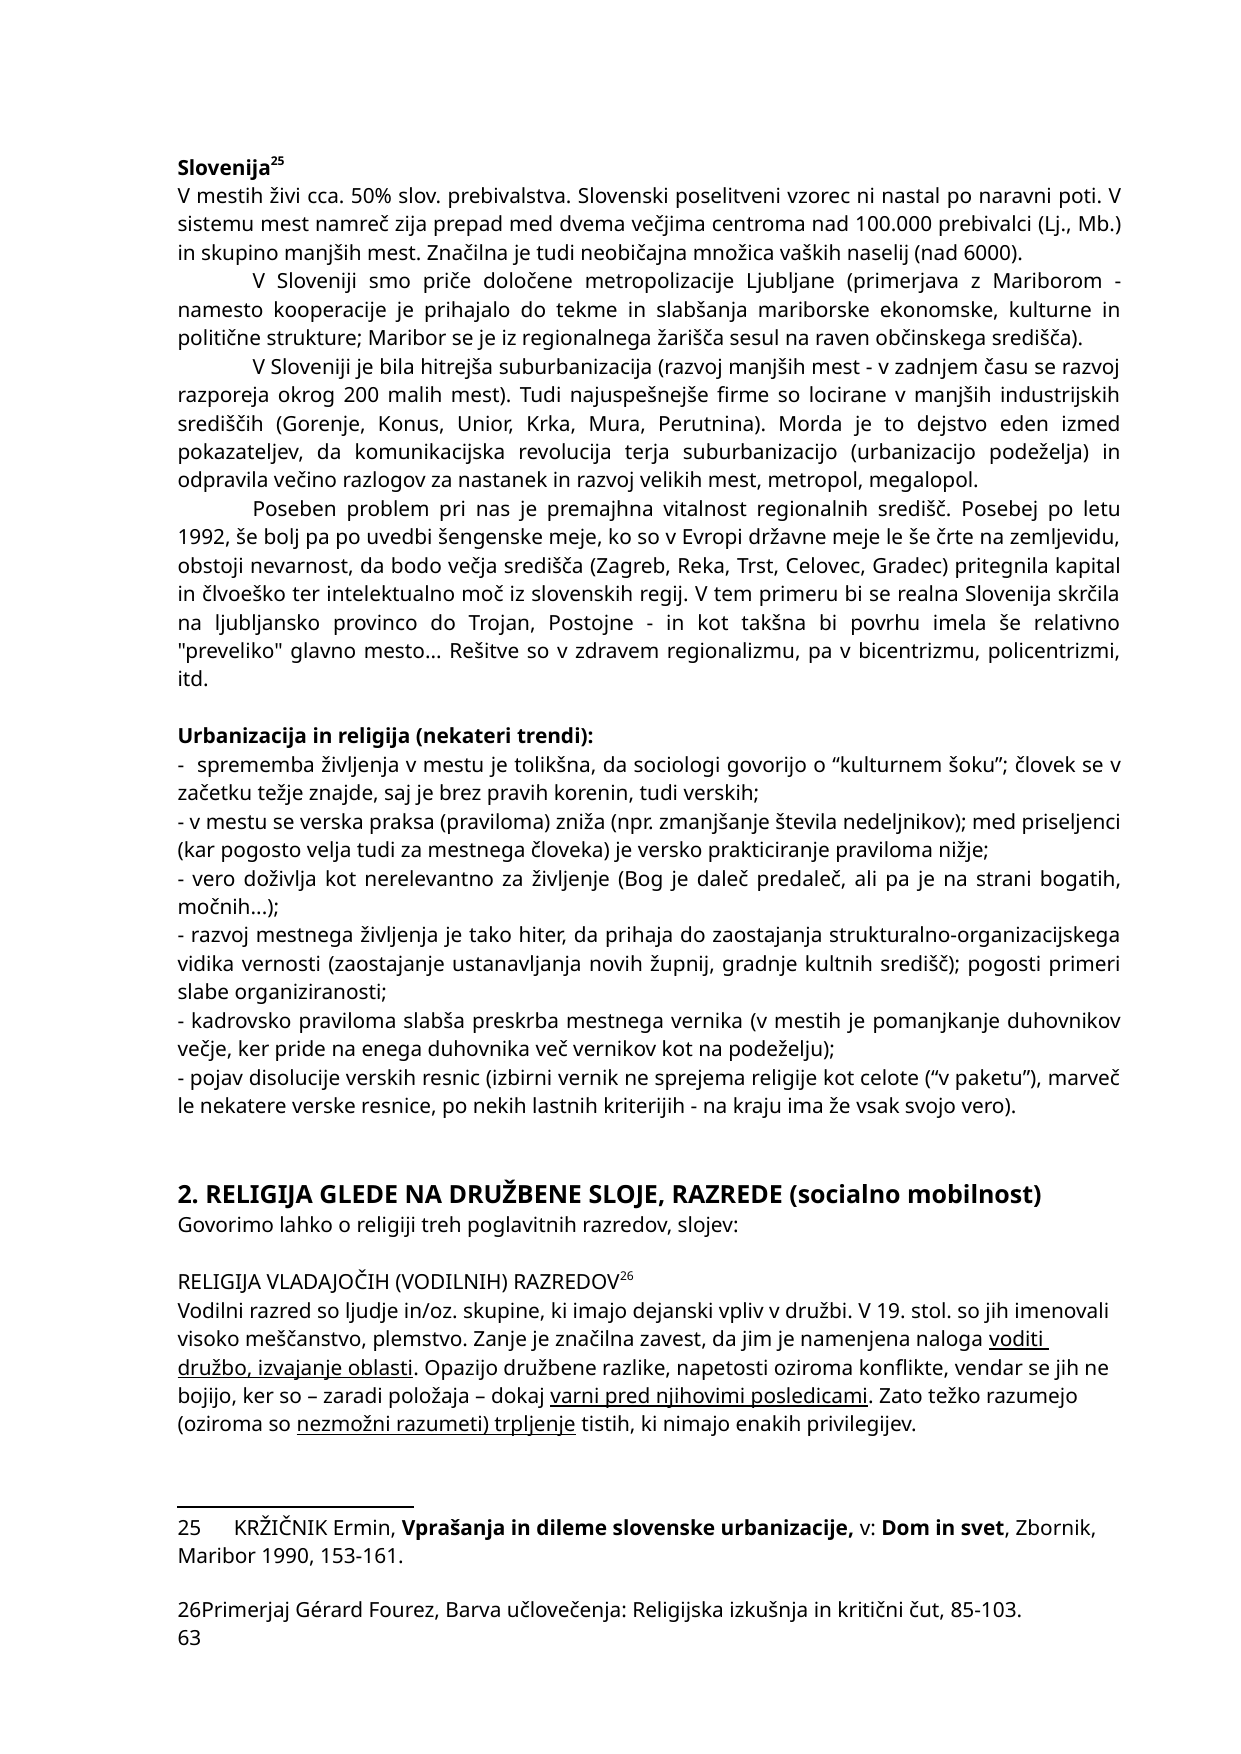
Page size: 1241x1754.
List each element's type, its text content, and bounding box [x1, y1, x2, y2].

text - pojav disolucije verskih resnic (izbirni vernik ne sprejema religije kot celote (“v paketu”), marveč le nekatere verske resnice, po nekih lastnih kriterijih - na kraju ima že vsak svojo vero). [177, 1063, 1122, 1119]
text Govorimo lahko o religiji treh poglavitnih razredov, slojev: [177, 1211, 1122, 1239]
subtitle Urbanizacija in religija (nekateri trendi): [177, 721, 1122, 750]
text Vodilni razred so ljudje in/oz. skupine, ki imajo dejanski vpliv v družbi. V 19. stol. so jih imenovali visoko meščanstvo, plemstvo. Zanje je značilna zavest, da jim je namenjena naloga voditi družbo, izvajanje oblasti. Opazijo družbene razlike, napetosti oziroma konflikte, vendar se jih ne bojijo, ker so – zaradi položaja – dokaj varni pred njihovimi posledicami. Zato težko razumejo (oziroma so nezmožni razumeti) trpljenje tistih, ki nimajo enakih privilegijev. [177, 1296, 1122, 1438]
text V Sloveniji je bila hitrejša suburbanizacija (razvoj manjših mest - v zadnjem času se razvoj razporeja okrog 200 malih mest). Tudi najuspešnejše firme so locirane v manjših industrijskih središčih (Gorenje, Konus, Unior, Krka, Mura, Perutnina). Morda je to dejstvo eden izmed pokazateljev, da komunikacijska revolucija terja suburbanizacijo (urbanizacijo podeželja) in odpravila večino razlogov za nastanek in razvoj velikih mest, metropol, megalopol. [177, 352, 1122, 494]
subtitle 2. RELIGIJA GLEDE NA DRUŽBENE SLOJE, RAZREDE (socialno mobilnost) [177, 1176, 1122, 1211]
text - razvoj mestnega življenja je tako hiter, da prihaja do zaostajanja strukturalno-organizacijskega vidika vernosti (zaostajanje ustanavljanja novih župnij, gradnje kultnih središč); pogosti primeri slabe organiziranosti; [177, 921, 1122, 1006]
text - v mestu se verska praksa (praviloma) zniža (npr. zmanjšanje števila nedeljnikov); med priseljenci (kar pogosto velja tudi za mestnega človeka) je versko prakticiranje praviloma nižje; [177, 807, 1122, 864]
subtitle Slovenija [177, 153, 1122, 181]
text V Sloveniji smo priče določene metropolizacije Ljubljane (primerjava z Mariborom - namesto kooperacije je prihajalo do tekme in slabšanja mariborske ekonomske, kulturne in politične strukture; Maribor se je iz regionalnega žarišča sesul na raven občinskega središča). [177, 266, 1122, 352]
text - kadrovsko praviloma slabša preskrba mestnega vernika (v mestih je pomanjkanje duhovnikov večje, ker pride na enega duhovnika več vernikov kot na podeželju); [177, 1006, 1122, 1063]
text - sprememba življenja v mestu je tolikšna, da sociologi govorijo o “kulturnem šoku”; človek se v začetku težje znajde, saj je brez pravih korenin, tudi verskih; [177, 750, 1122, 807]
text V mestih živi cca. 50% slov. prebivalstva. Slovenski poselitveni vzorec ni nastal po naravni poti. V sistemu mest namreč zija prepad med dvema večjima centroma nad 100.000 prebivalci (Lj., Mb.) in skupino manjših mest. Značilna je tudi neobičajna množica vaških naselij (nad 6000). [177, 181, 1122, 266]
text Poseben problem pri nas je premajhna vitalnost regionalnih središč. Posebej po letu 1992, še bolj pa po uvedbi šengenske meje, ko so v Evropi državne meje le še črte na zemljevidu, obstoji nevarnost, da bodo večja središča (Zagreb, Reka, Trst, Celovec, Gradec) pritegnila kapital in člvoeško ter intelektualno moč iz slovenskih regij. V tem primeru bi se realna Slovenija skrčila na ljubljansko provinco do Trojan, Postojne - in kot takšna bi povrhu imela še relativno "preveliko" glavno mesto... Rešitve so v zdravem regionalizmu, pa v bicentrizmu, policentrizmi, itd. [177, 494, 1122, 693]
text RELIGIJA VLADAJOČIH (VODILNIH) RAZREDOV [177, 1267, 1122, 1296]
text Primerjaj Gérard Fourez, Barva učlovečenja: Religijska izkušnja in kritični čut, 85-103. [177, 1595, 1122, 1623]
text - vero doživlja kot nerelevantno za življenje (Bog je daleč predaleč, ali pa je na strani bogatih, močnih...); [177, 864, 1122, 921]
text KRŽIČNIK Ermin, Vprašanja in dileme slovenske urbanizacije, v: Dom in svet, Zbornik, Maribor 1990, 153-161. [177, 1513, 1122, 1570]
